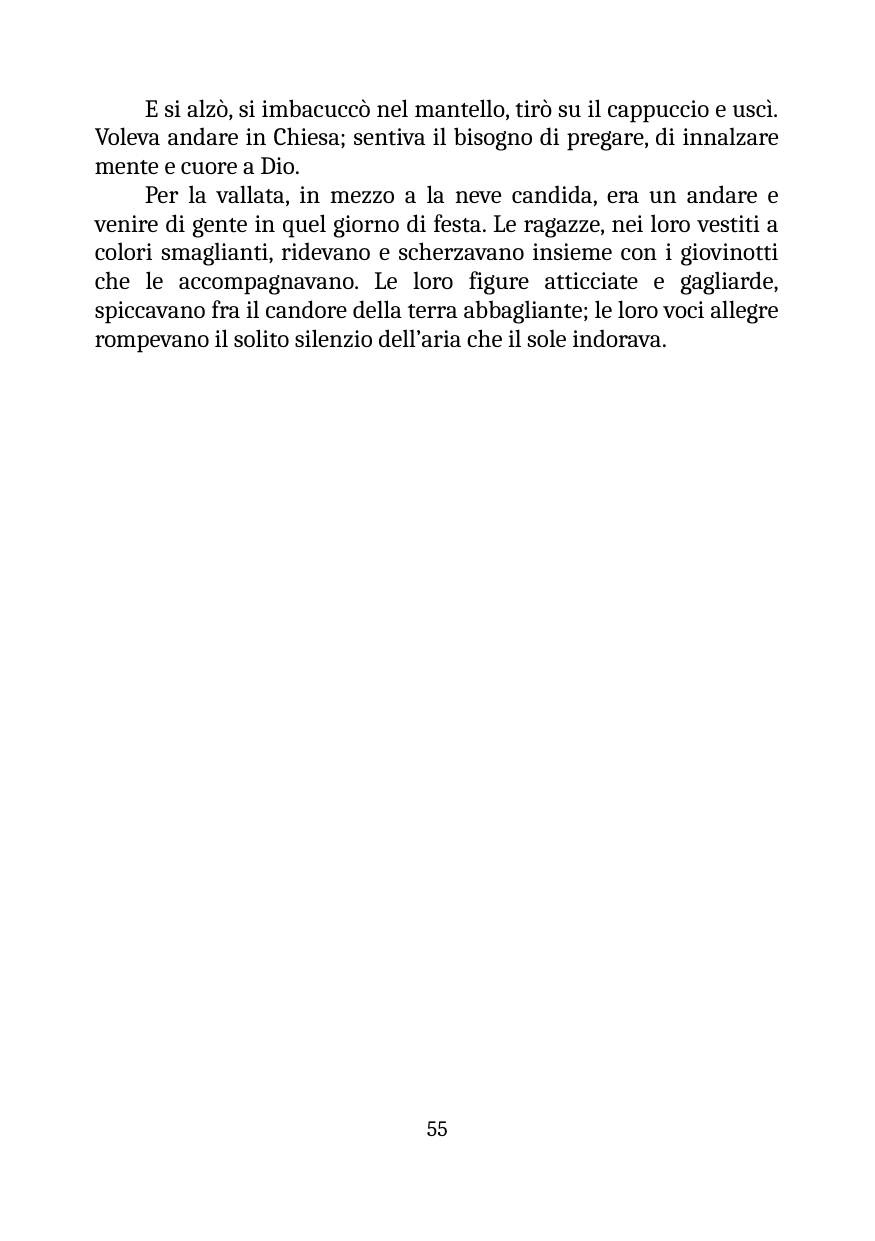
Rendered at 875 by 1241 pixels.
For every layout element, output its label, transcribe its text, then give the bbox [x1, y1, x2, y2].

text E si alzò, si imbacuccò nel mantello, tirò su il cappuccio e uscì. Voleva andare in Chiesa; sentiva il bisogno di pregare, di innalzare mente e cuore a Dio. [94, 94, 779, 181]
text Per la vallata, in mezzo a la neve candida, era un andare e venire di gente in quel giorno di festa. Le ragazze, nei loro vestiti a colori smaglianti, ridevano e scherzavano insieme con i giovinotti che le accompagnavano. Le loro figure atticciate e gagliarde, spiccavano fra il candore della terra abbagliante; le loro voci allegre rompevano il solito silenzio dell’aria che il sole indorava. [94, 181, 779, 353]
